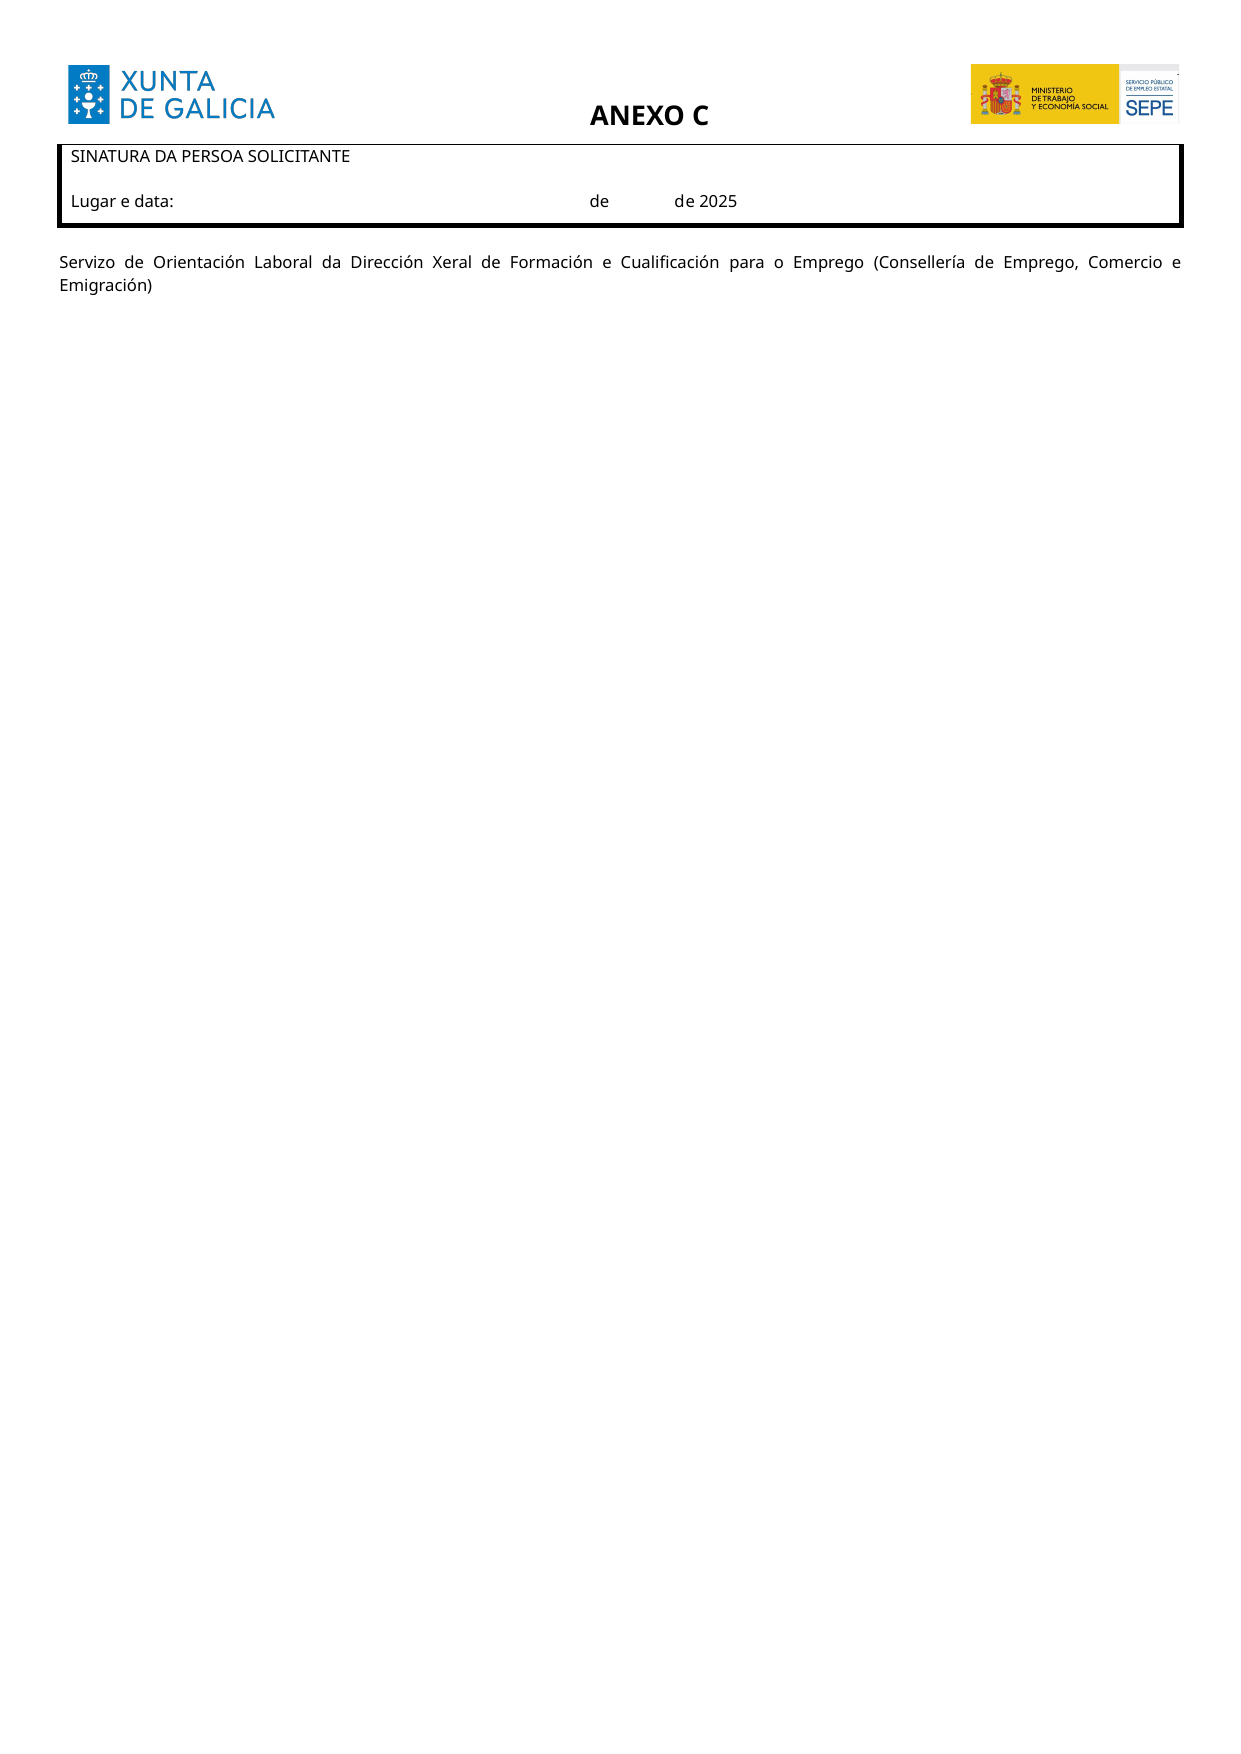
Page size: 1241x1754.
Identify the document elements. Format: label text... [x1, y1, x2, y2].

table_cell SINATURA DA PERSOA SOLICITANTE Lugar e data: de de 2025 [62, 145, 1179, 223]
text Servizo de Orientación Laboral da Dirección Xeral de Formación e Cualificación para o Emprego (Consellería de Emprego, Comercio e Emigración) [59, 251, 1181, 296]
picture [68, 65, 275, 124]
picture [970, 64, 1180, 124]
